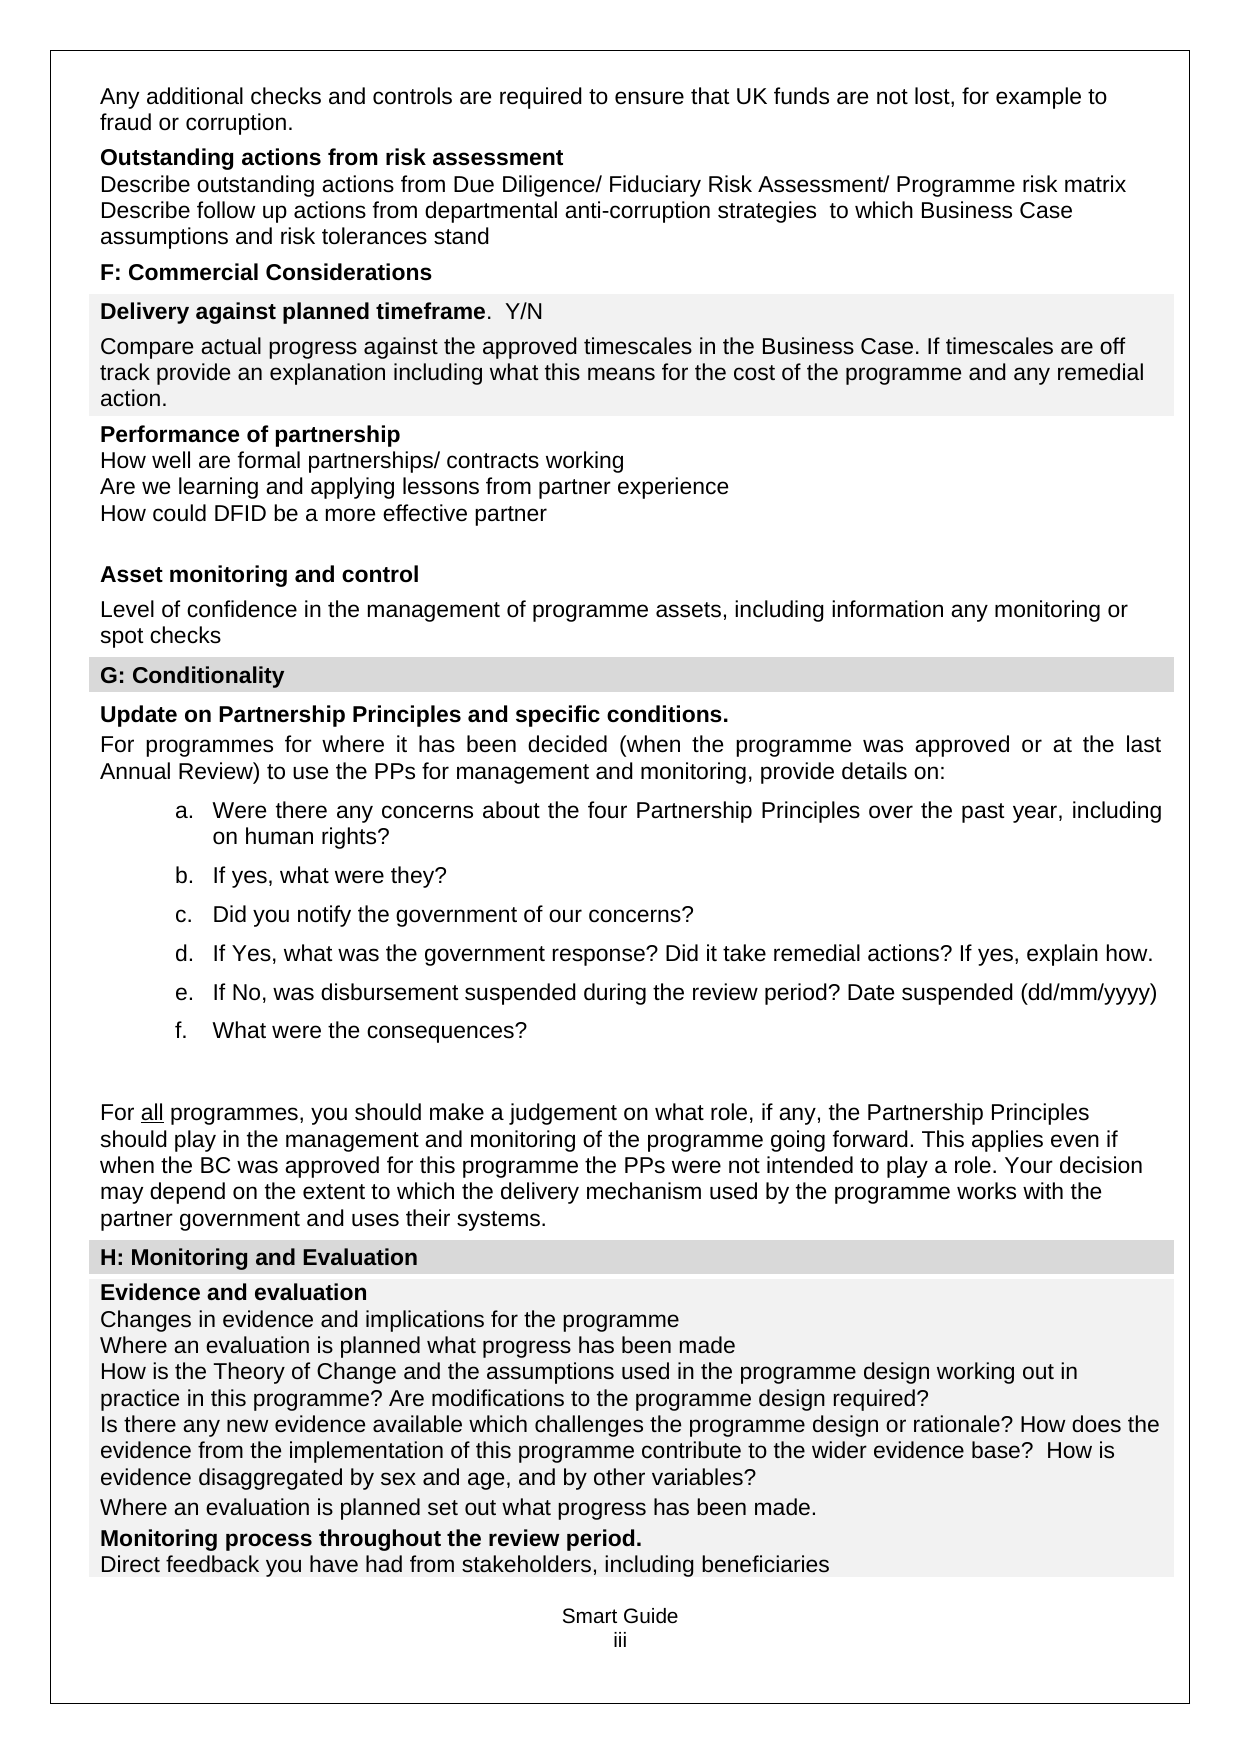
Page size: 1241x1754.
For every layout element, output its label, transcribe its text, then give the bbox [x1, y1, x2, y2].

table_cell H: Monitoring and Evaluation [89, 1240, 1174, 1274]
table_cell Outstanding actions from risk assessment Describe outstanding actions from Due Diligence/ Fiduciary Risk Assessment/ Programme risk matrix Describe follow up actions from departmental anti-corruption strategies to which Business Case assumptions and risk tolerances stand [89, 144, 1174, 250]
table_cell Asset monitoring and control Level of confidence in the management of programme assets, including information any monitoring or spot checks [89, 557, 1174, 653]
table_cell Evidence and evaluation Changes in evidence and implications for the programme Where an evaluation is planned what progress has been made How is the Theory of Change and the assumptions used in the programme design working out in practice in this programme? Are modifications to the programme design required? Is there any new evidence available which challenges the programme design or rationale? How does the evidence from the implementation of this programme contribute to the wider evidence base? How is evidence disaggregated by sex and age, and by other variables? Where an evaluation is planned set out what progress has been made. Monitoring process throughout the review period. Direct feedback you have had from stakeholders, including beneficiaries [89, 1279, 1174, 1577]
table_cell Delivery against planned timeframe. Y/N Compare actual progress against the approved timescales in the Business Case. If timescales are off track provide an explanation including what this means for the cost of the programme and any remedial action. [89, 294, 1174, 416]
table_cell F: Commercial Considerations [89, 255, 1174, 289]
table_cell Any additional checks and controls are required to ensure that UK funds are not lost, for example to fraud or corruption. [89, 79, 1174, 139]
table_cell G: Conditionality [89, 657, 1174, 692]
table_cell Performance of partnership How well are formal partnerships/ contracts working Are we learning and applying lessons from partner experience How could DFID be a more effective partner [89, 421, 1174, 552]
table_cell Update on Partnership Principles and specific conditions. For programmes for where it has been decided (when the programme was approved or at the last Annual Review) to use the PPs for management and monitoring, provide details on: Were there any concerns about the four Partnership Principles over the past year, including on human rights? If yes, what were they? Did you notify the government of our concerns? If Yes, what was the government response? Did it take remedial actions? If yes, explain how. If No, was disbursement suspended during the review period? Date suspended (dd/mm/yyyy) What were the consequences? For all programmes, you should make a judgement on what role, if any, the Partnership Principles should play in the management and monitoring of the programme going forward. This applies even if when the BC was approved for this programme the PPs were not intended to play a role. Your decision may depend on the extent to which the delivery mechanism used by the programme works with the partner government and uses their systems. [89, 697, 1174, 1235]
